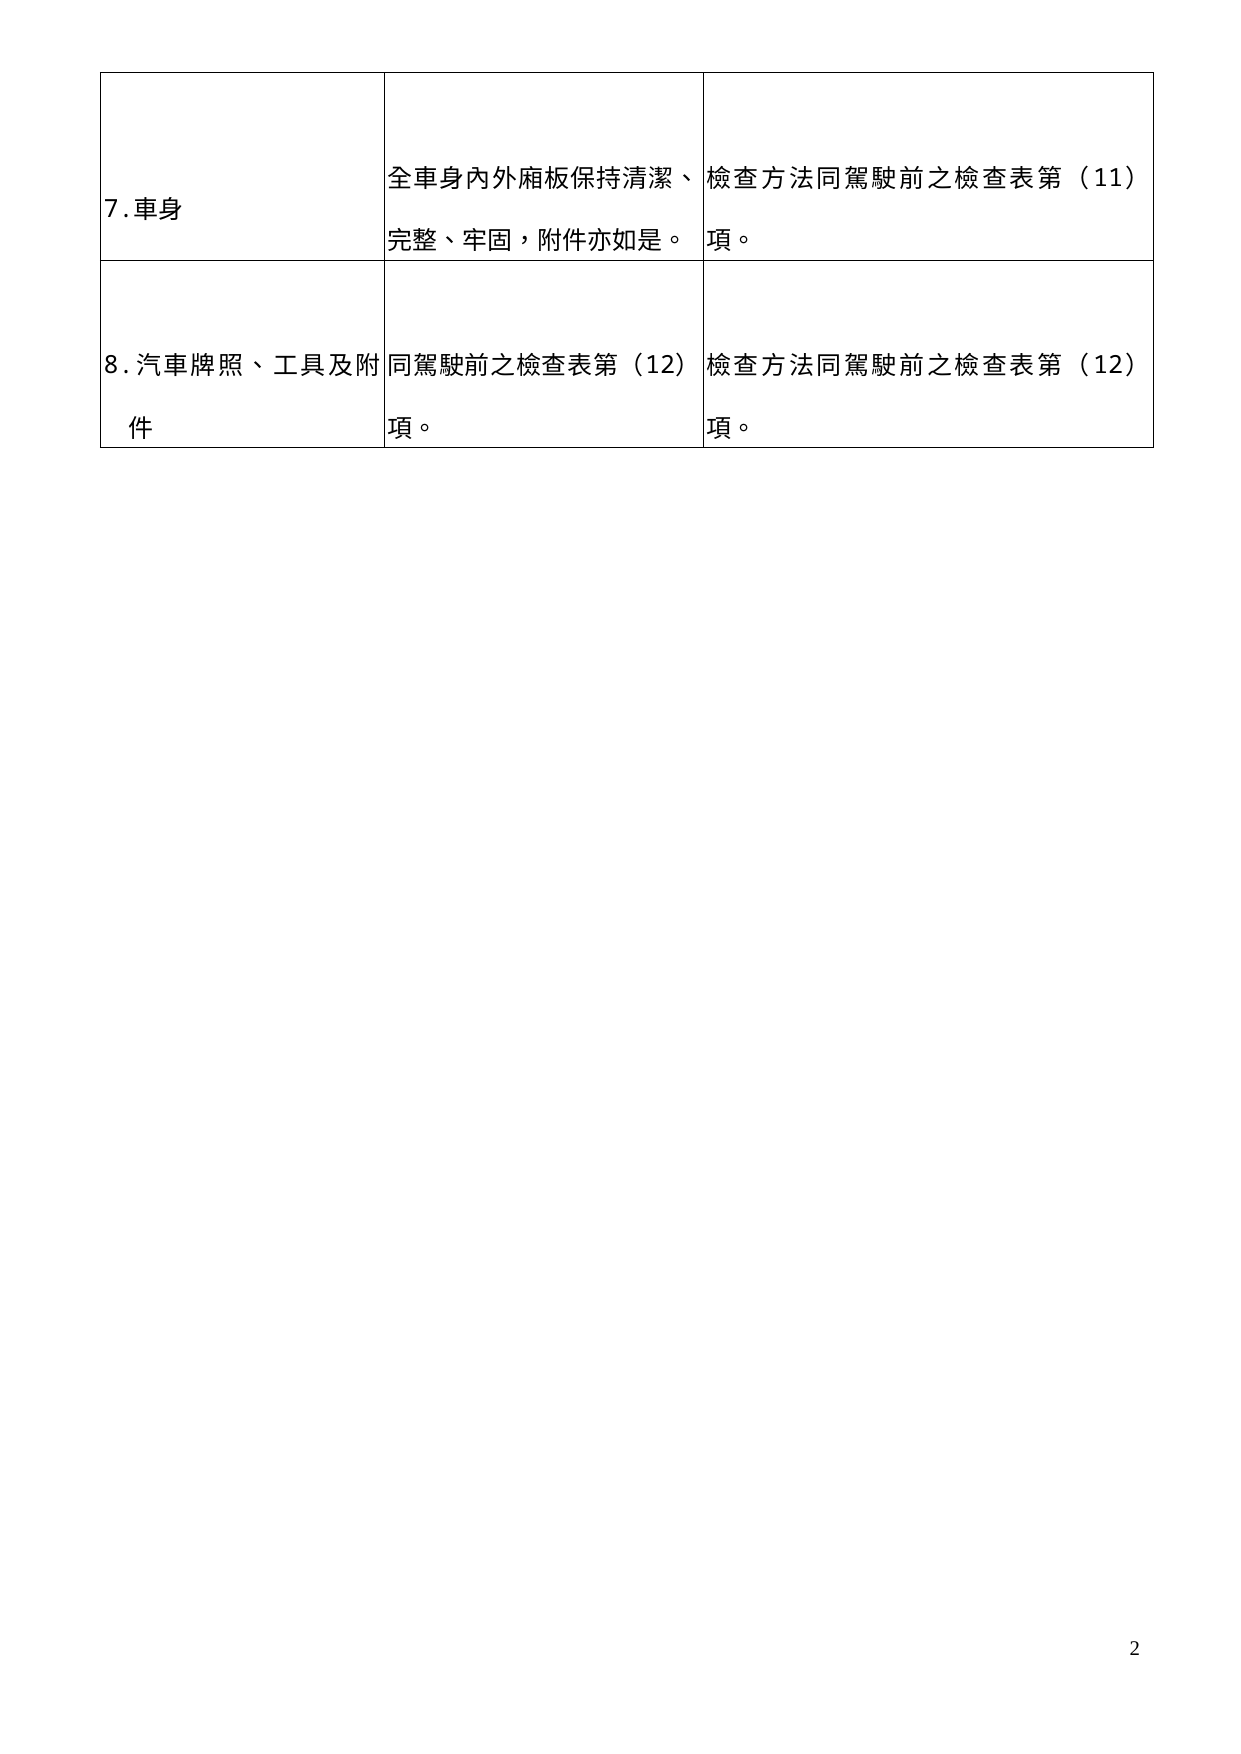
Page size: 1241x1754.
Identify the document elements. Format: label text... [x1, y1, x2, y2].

table_cell 檢查方法同駕駛前之檢查表第（11）項。 [704, 73, 1153, 259]
table_cell 同駕駛前之檢查表第（12） 項。 [385, 261, 703, 447]
table_cell 全車身內外廂板保持清潔、完整、牢固，附件亦如是。 [385, 73, 703, 259]
table_cell 8.汽車牌照、工具及附件 [101, 261, 384, 447]
table_cell 檢查方法同駕駛前之檢查表第（12）項。 [704, 261, 1153, 447]
table_cell 7.車身 [101, 73, 384, 259]
